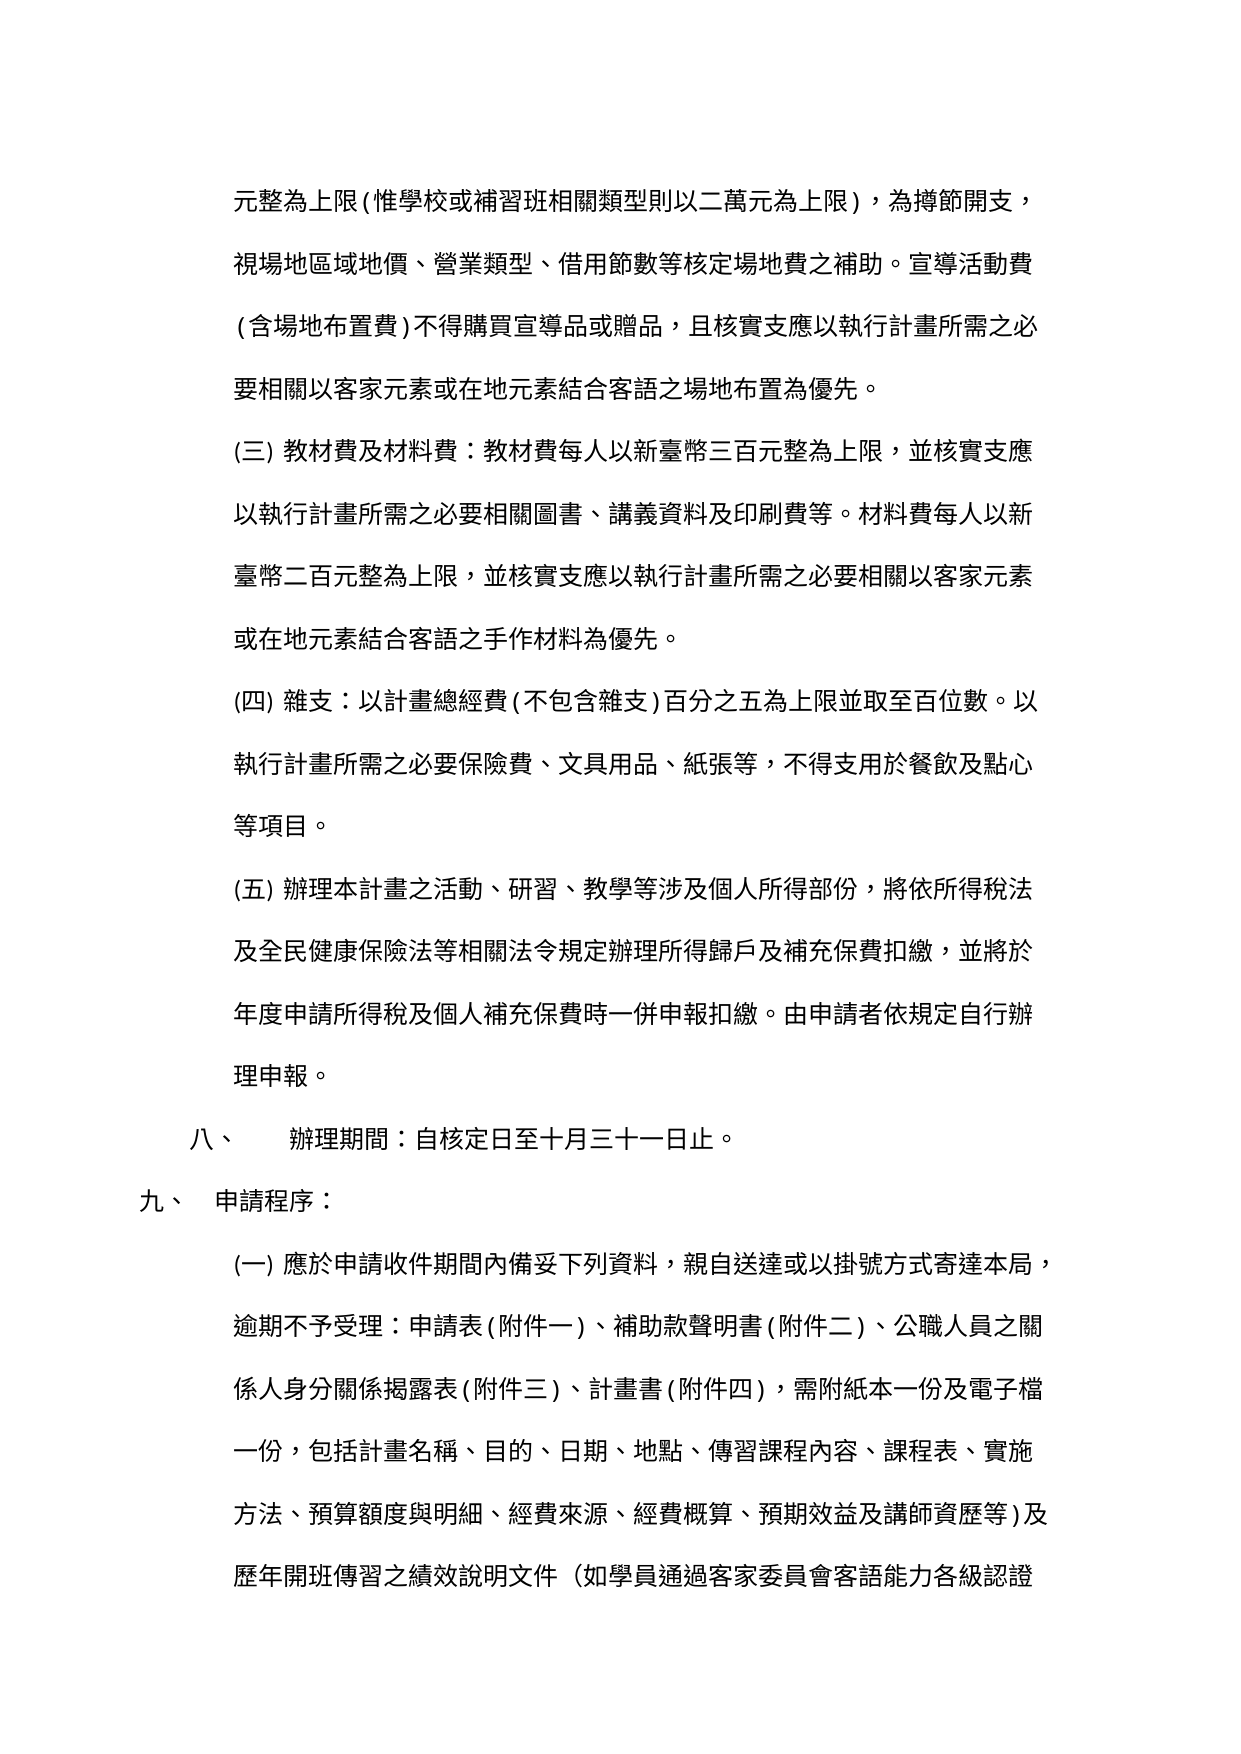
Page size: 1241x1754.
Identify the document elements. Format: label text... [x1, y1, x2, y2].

list 辦理期間：自核定日至十月三十一日止。 [189, 1096, 1053, 1158]
list 雜支：以計畫總經費(不包含雜支)百分之五為上限並取至百位數。以執行計畫所需之必要保險費、文具用品、紙張等，不得支用於餐飲及點心等項目。 [233, 658, 1053, 846]
list 教材費及材料費：教材費每人以新臺幣三百元整為上限，並核實支應以執行計畫所需之必要相關圖書、講義資料及印刷費等。材料費每人以新臺幣二百元整為上限，並核實支應以執行計畫所需之必要相關以客家元素或在地元素結合客語之手作材料為優先。 [233, 408, 1053, 658]
list 應於申請收件期間內備妥下列資料，親自送達或以掛號方式寄達本局，逾期不予受理：申請表(附件一)、補助款聲明書(附件二)、公職人員之關係人身分關係揭露表(附件三)、計畫書(附件四)，需附紙本一份及電子檔一份，包括計畫名稱、目的、日期、地點、傳習課程內容、課程表、實施方法、預算額度與明細、經費來源、經費概算、預期效益及講師資歷等)及歷年開班傳習之績效說明文件（如學員通過客家委員會客語能力各級認證比率及人數等）。 [233, 1221, 1053, 1596]
list 辦理本計畫之活動、研習、教學等涉及個人所得部份，將依所得稅法及全民健康保險法等相關法令規定辦理所得歸戶及補充保費扣繳，並將於年度申請所得稅及個人補充保費時一併申報扣繳。由申請者依規定自行辦理申報。 [233, 846, 1053, 1096]
list 元整為上限(惟學校或補習班相關類型則以二萬元為上限)，為撙節開支，視場地區域地價、營業類型、借用節數等核定場地費之補助。宣導活動費(含場地布置費)不得購買宣導品或贈品，且核實支應以執行計畫所需之必要相關以客家元素或在地元素結合客語之場地布置為優先。 [233, 158, 1053, 408]
list 申請程序： [139, 1158, 1053, 1221]
